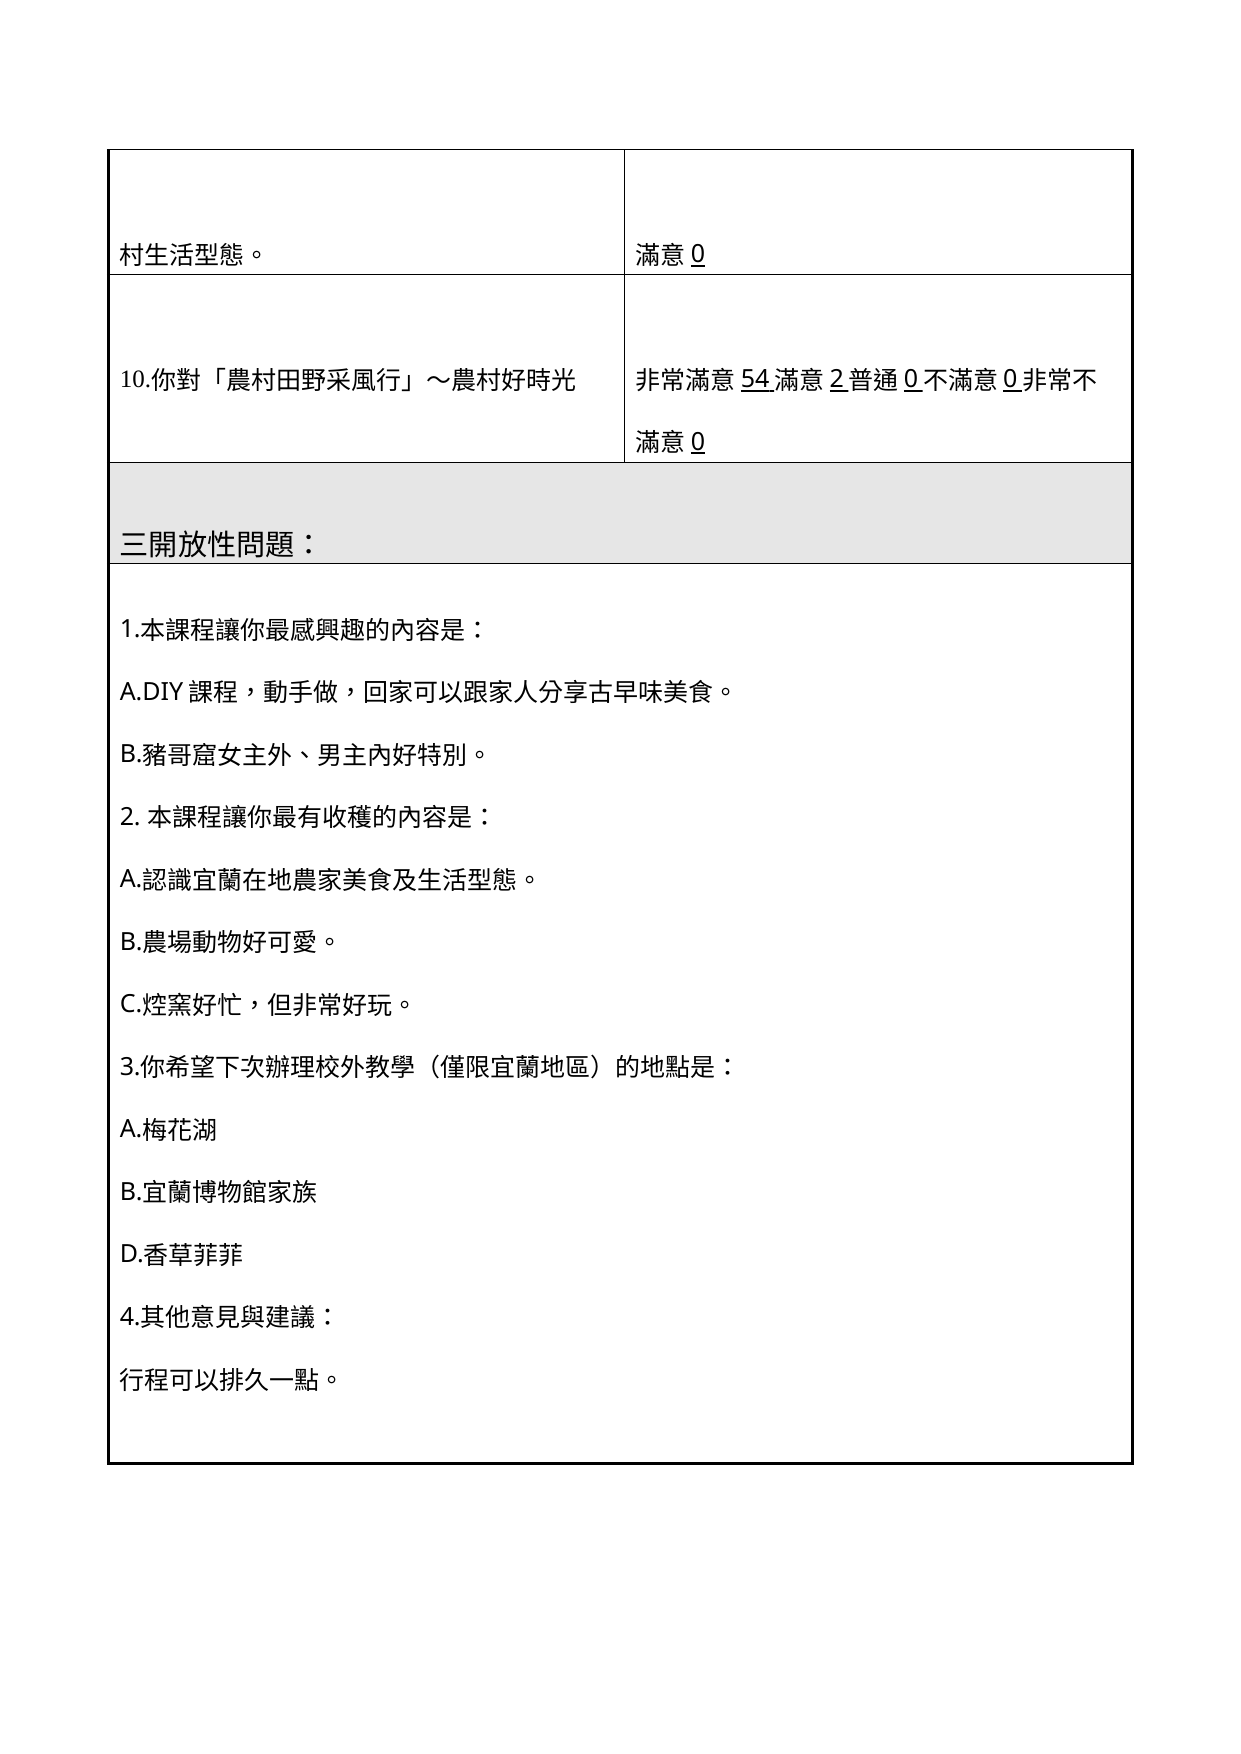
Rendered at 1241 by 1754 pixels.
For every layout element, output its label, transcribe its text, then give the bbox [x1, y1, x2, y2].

table_cell 滿意0 [625, 150, 1131, 274]
table_cell 三開放性問題： [110, 463, 1131, 563]
table_cell 1.本課程讓你最感興趣的內容是： A.DIY課程，動手做，回家可以跟家人分享古早味美食。 B.豬哥窟女主外、男主內好特別。 2. 本課程讓你最有收穫的內容是： A.認識宜蘭在地農家美食及生活型態。 B.農場動物好可愛。 C.焢窯好忙，但非常好玩。 3.你希望下次辦理校外教學（僅限宜蘭地區）的地點是： A.梅花湖 B.宜蘭博物館家族 D.香草菲菲 4.其他意見與建議： 行程可以排久一點。 [110, 564, 1131, 1462]
table_cell 非常滿意54滿意2普通0不滿意0非常不滿意0 [625, 275, 1131, 462]
table_cell 村生活型態。 [110, 150, 624, 274]
table_cell 10.你對「農村田野采風行」～農村好時光 [110, 275, 624, 462]
